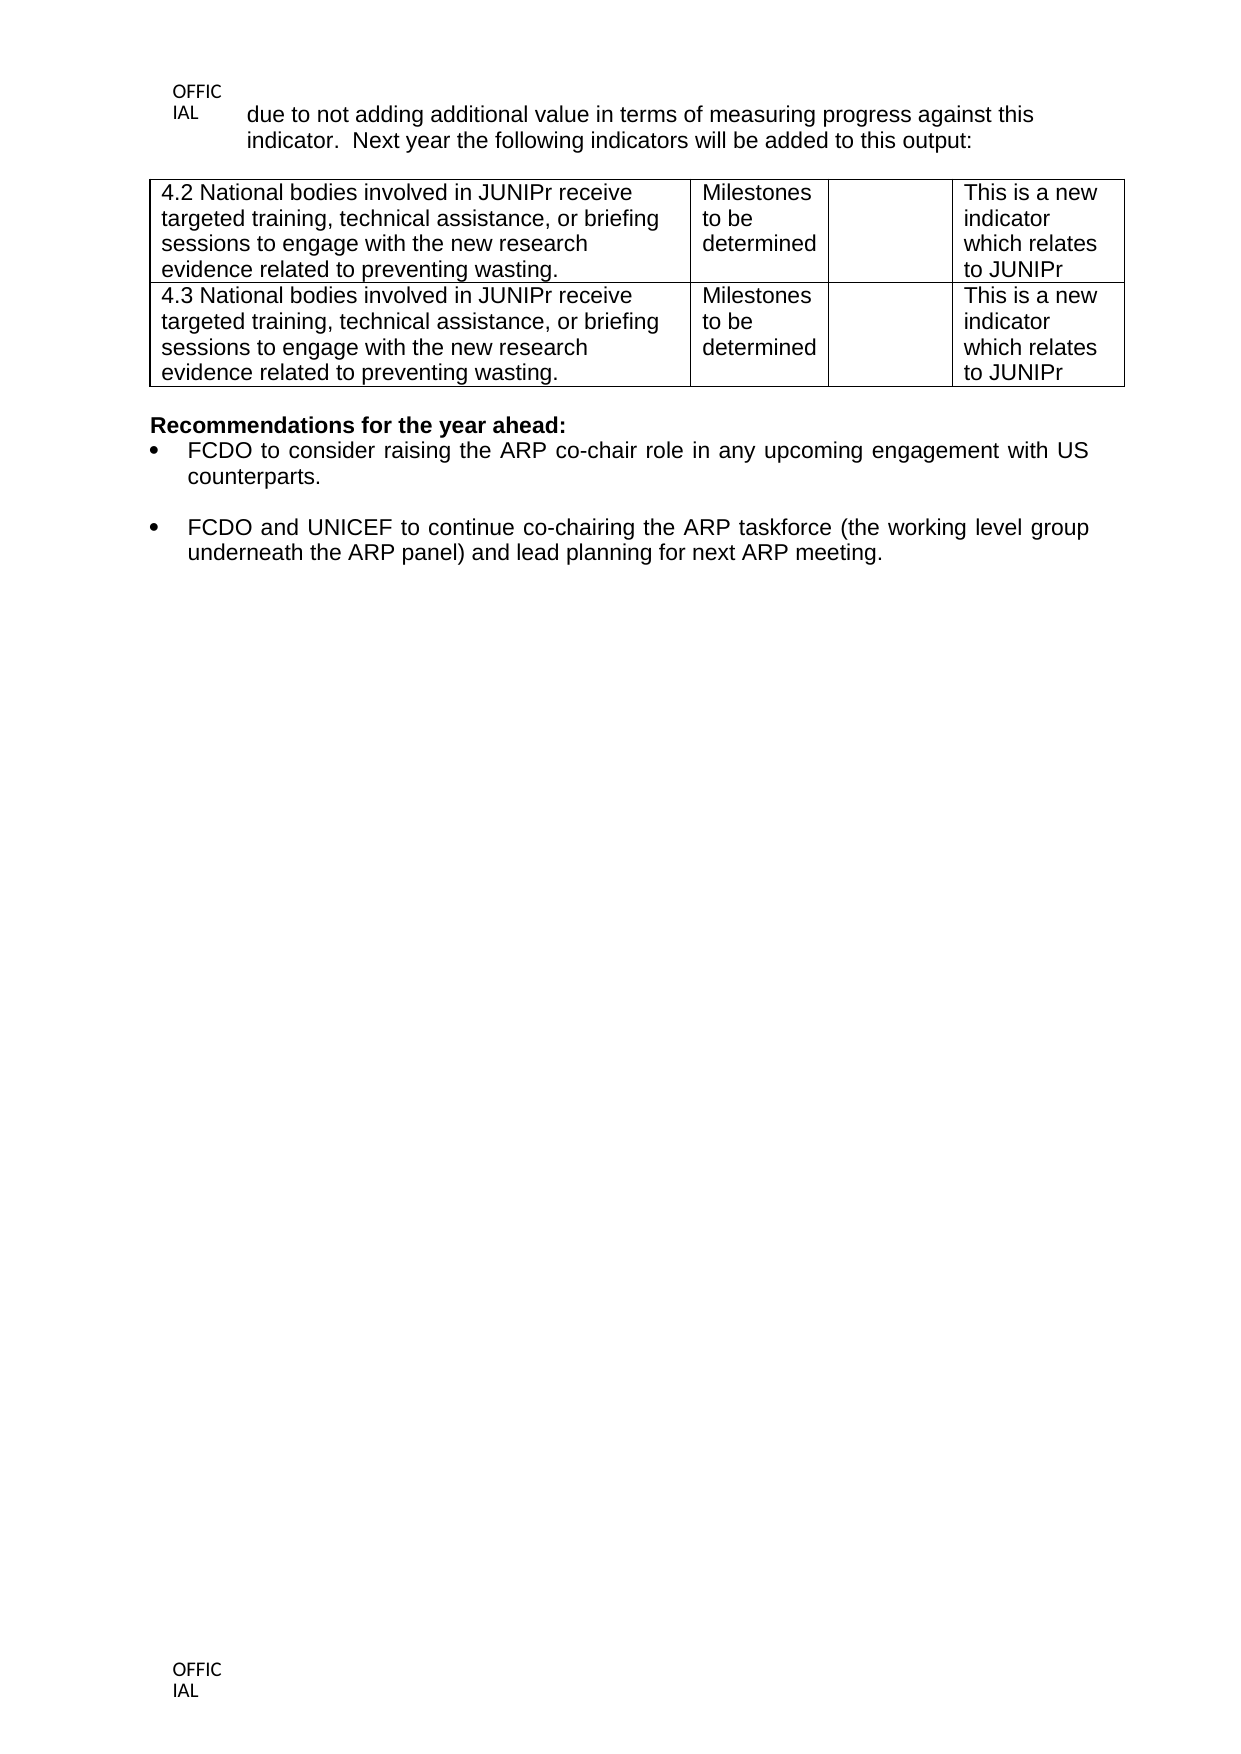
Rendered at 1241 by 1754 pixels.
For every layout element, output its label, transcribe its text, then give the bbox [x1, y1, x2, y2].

text Recommendations for the year ahead: [150, 412, 1090, 438]
table_cell Milestones to be determined [691, 283, 828, 386]
text Following last year’s annual review and the formalisation of agreements for the cost and time extension of the CWIP programme, the decision was taken update the logframe leading to the addition of two new indicators for this output (see below indicators 4.2 – 4.3) which relate to the JUNIPr component. Two previous indicators under this output have been removed due to not adding additional value in terms of measuring progress against this indicator. Next year the following indicators will be added to this output: [150, 102, 1090, 153]
table_cell This is a new indicator which relates to JUNIPr [953, 283, 1124, 386]
list FCDO and UNICEF to continue co-chairing the ARP taskforce (the working level group underneath the ARP panel) and lead planning for next ARP meeting. [150, 514, 1090, 565]
table_header 4.2 National bodies involved in JUNIPr receive targeted training, technical assistance, or briefing sessions to engage with the new research evidence related to preventing wasting. [151, 180, 690, 282]
table_header [829, 180, 952, 282]
table_cell 4.3 National bodies involved in JUNIPr receive targeted training, technical assistance, or briefing sessions to engage with the new research evidence related to preventing wasting. [151, 283, 690, 386]
table_header Milestones to be determined [691, 180, 828, 282]
list FCDO to consider raising the ARP co-chair role in any upcoming engagement with US counterparts. [150, 438, 1090, 489]
table_header This is a new indicator which relates to JUNIPr [953, 180, 1124, 282]
table_cell [829, 283, 952, 386]
